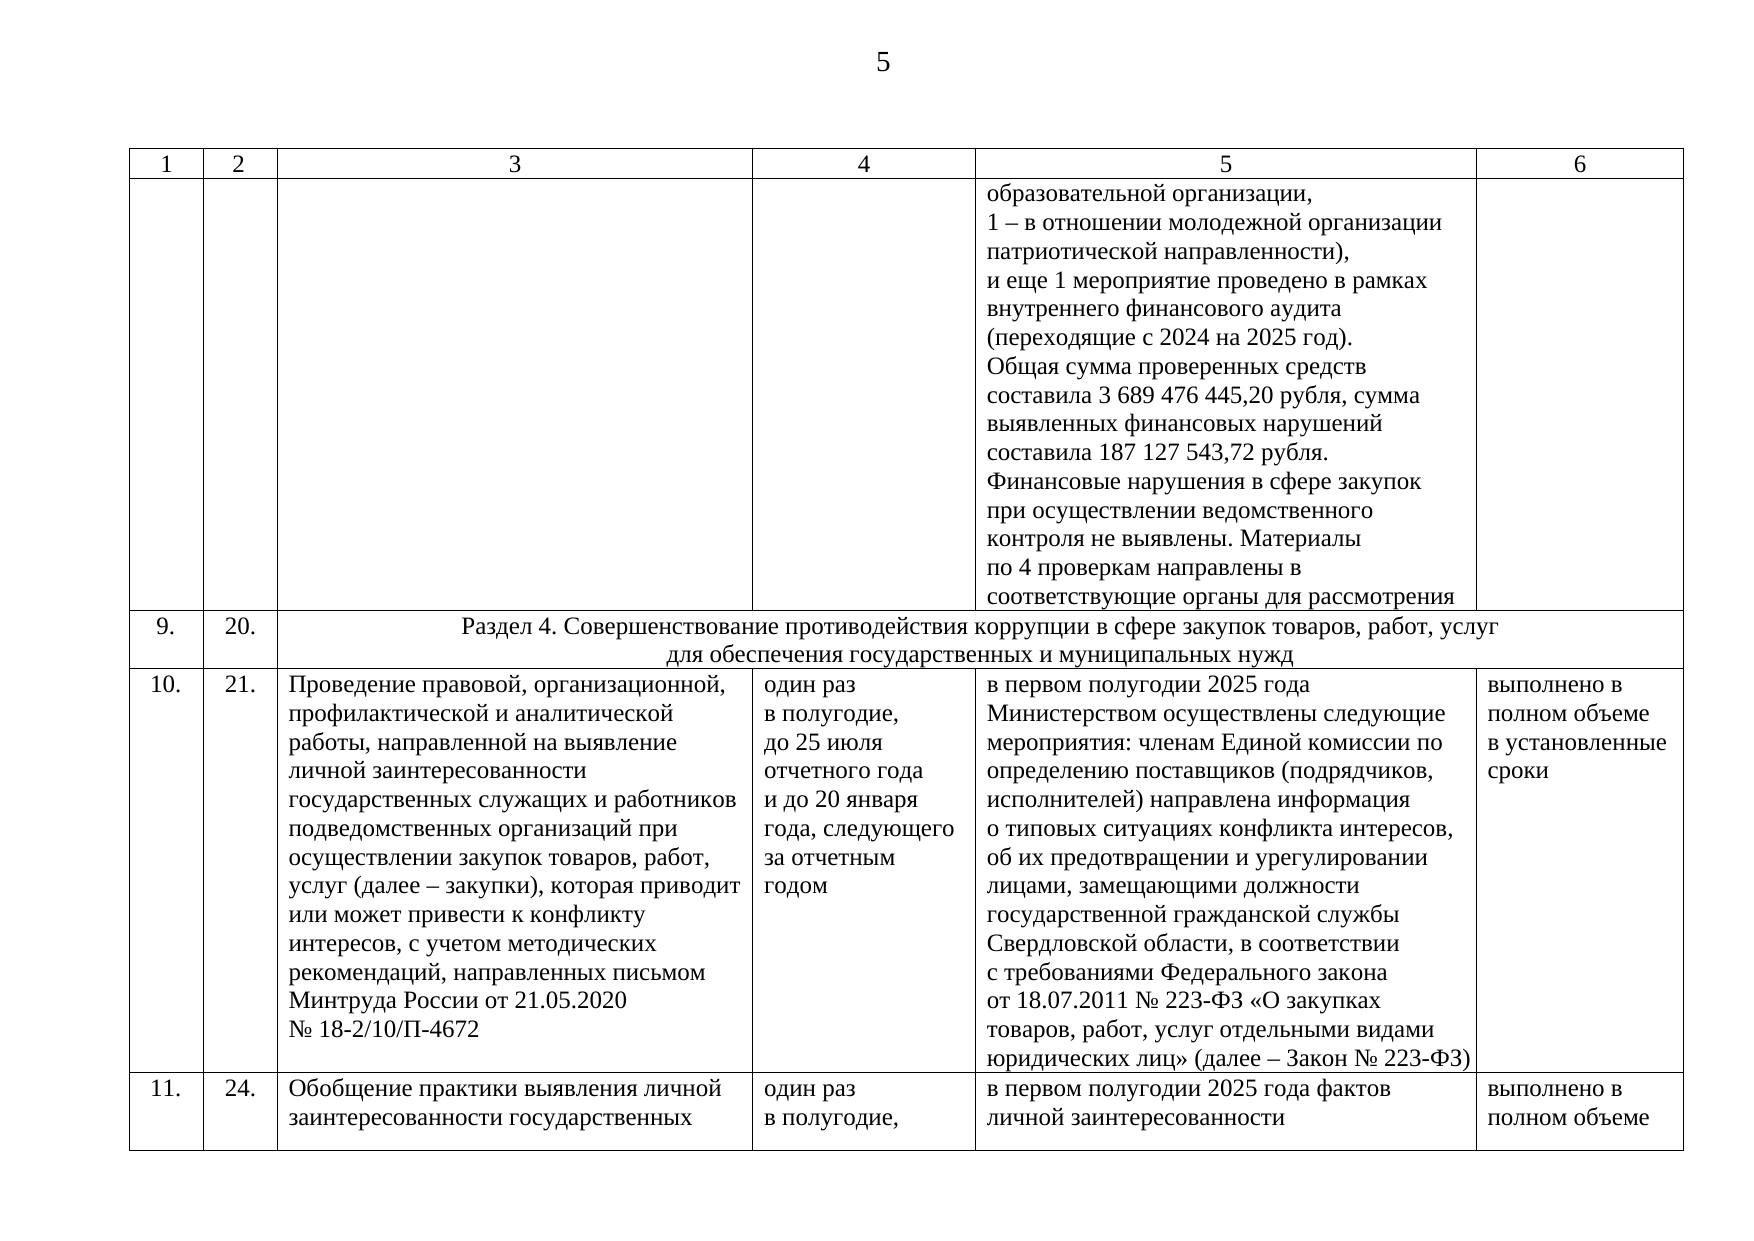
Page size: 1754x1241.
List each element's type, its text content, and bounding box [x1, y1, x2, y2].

table_cell [753, 179, 975, 610]
table_cell 24. [204, 1073, 277, 1150]
table_cell 9. [130, 611, 203, 668]
table_cell Проведение правовой, организационной, профилактической и аналитической работы, направленной на выявление личной заинтересованности государственных служащих и работников подведомственных организаций при осуществлении закупок товаров, работ, услуг (далее – закупки), которая приводит или может привести к конфликту интересов, с учетом методических рекомендаций, направленных письмом Минтруда России от 21.05.2020 № 18-2/10/П-4672 [278, 669, 752, 1072]
table_header 2 [204, 149, 277, 177]
table_cell один раз в полугодие, до 25 июля отчетного года и до 20 января года, следующего за отчетным годом [753, 669, 975, 1072]
table_cell [1477, 179, 1683, 610]
table_header 5 [976, 149, 1476, 177]
table_cell выполнено в полном объеме [1477, 1073, 1683, 1150]
table_cell 10. [130, 669, 203, 1072]
table_header 3 [278, 149, 752, 177]
table_cell один раз в полугодие, [753, 1073, 975, 1150]
table_cell [204, 179, 277, 610]
table_cell 11. [130, 1073, 203, 1150]
table_cell выполнено в полном объеме в установленные сроки [1477, 669, 1683, 1072]
table_cell Раздел 4. Совершенствование противодействия коррупции в сфере закупок товаров, работ, услуг для обеспечения государственных и муниципальных нужд [278, 611, 1683, 668]
table_cell в первом полугодии 2025 года Министерством осуществлены следующие мероприятия: членам Единой комиссии по определению поставщиков (подрядчиков, исполнителей) направлена информация о типовых ситуациях конфликта интересов, об их предотвращении и урегулировании лицами, замещающими должности государственной гражданской службы Свердловской области, в соответствии с требованиями Федерального закона от 18.07.2011 № 223-ФЗ «О закупках товаров, работ, услуг отдельными видами юридических лиц» (далее – Закон № 223-ФЗ) [976, 669, 1476, 1072]
table_header 4 [753, 149, 975, 177]
table_cell 20. [204, 611, 277, 668]
table_header 1 [130, 149, 203, 177]
table_cell 21. [204, 669, 277, 1072]
table_cell [130, 179, 203, 610]
table_header 6 [1477, 149, 1683, 177]
table_cell [278, 179, 752, 610]
table_cell образовательной организации, 1 – в отношении молодежной организации патриотической направленности), и еще 1 мероприятие проведено в рамках внутреннего финансового аудита (переходящие с 2024 на 2025 год). Общая сумма проверенных средств составила 3 689 476 445,20 рубля, сумма выявленных финансовых нарушений составила 187 127 543,72 рубля. Финансовые нарушения в сфере закупок при осуществлении ведомственного контроля не выявлены. Материалы по 4 проверкам направлены в соответствующие органы для рассмотрения [976, 179, 1476, 610]
table_cell Обобщение практики выявления личной заинтересованности государственных [278, 1073, 752, 1150]
table_cell в первом полугодии 2025 года фактов личной заинтересованности [976, 1073, 1476, 1150]
